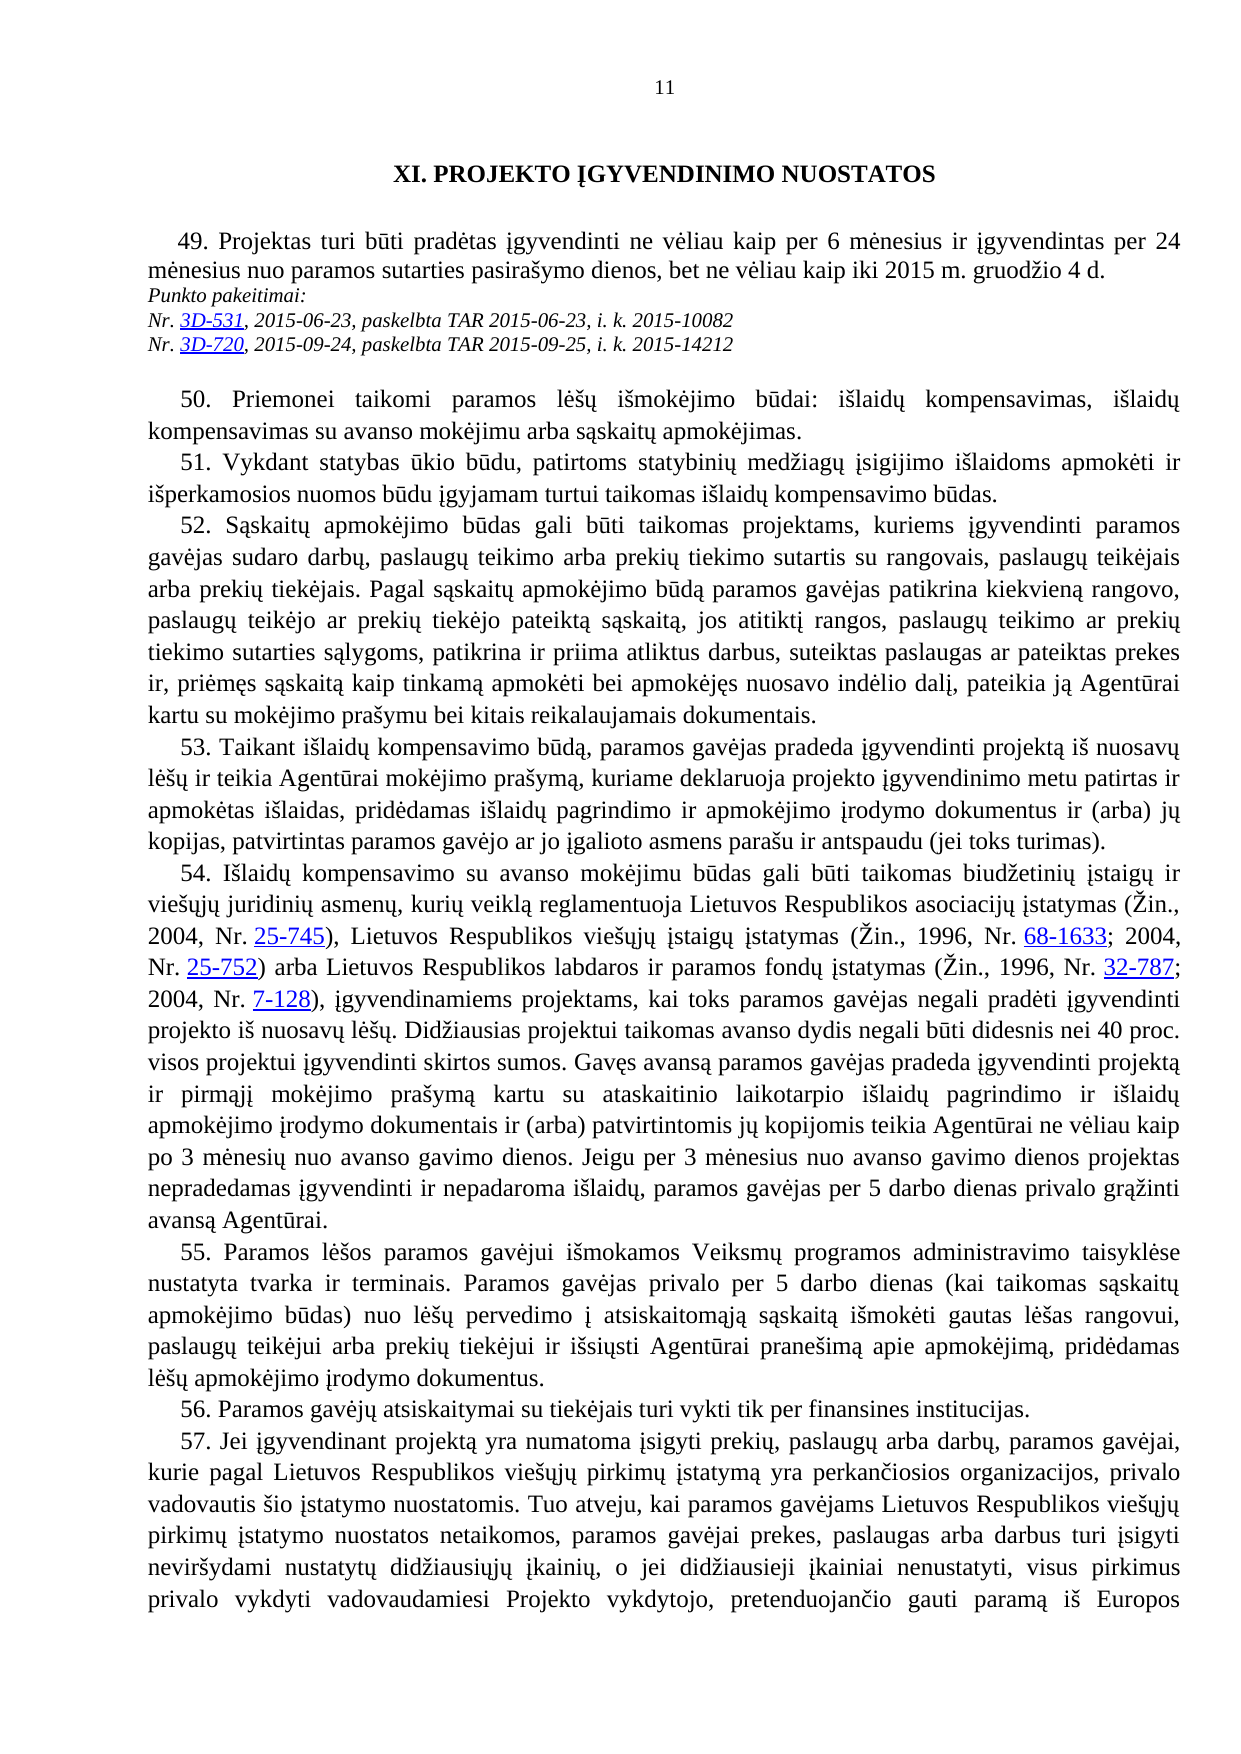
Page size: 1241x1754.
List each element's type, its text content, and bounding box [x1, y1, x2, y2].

text 53. Taikant išlaidų kompensavimo būdą, paramos gavėjas pradeda įgyvendinti projektą iš nuosavų lėšų ir teikia Agentūrai mokėjimo prašymą, kuriame deklaruoja projekto įgyvendinimo metu patirtas ir apmokėtas išlaidas, pridėdamas išlaidų pagrindimo ir apmokėjimo įrodymo dokumentus ir (arba) jų kopijas, patvirtintas paramos gavėjo ar jo įgalioto asmens parašu ir antspaudu (jei toks turimas). [148, 732, 1181, 855]
text 51. Vykdant statybas ūkio būdu, patirtoms statybinių medžiagų įsigijimo išlaidoms apmokėti ir išperkamosios nuomos būdu įgyjamam turtui taikomas išlaidų kompensavimo būdas. [148, 447, 1181, 508]
text 54. Išlaidų kompensavimo su avanso mokėjimu būdas gali būti taikomas biudžetinių įstaigų ir viešųjų juridinių asmenų, kurių veiklą reglamentuoja Lietuvos Respublikos asociacijų įstatymas (Žin., 2004, Nr. 25-745), Lietuvos Respublikos viešųjų įstaigų įstatymas (Žin., 1996, Nr. 68-1633; 2004, Nr. 25-752) arba Lietuvos Respublikos labdaros ir paramos fondų įstatymas (Žin., 1996, Nr. 32-787; 2004, Nr. 7-128), įgyvendinamiems projektams, kai toks paramos gavėjas negali pradėti įgyvendinti projekto iš nuosavų lėšų. Didžiausias projektui taikomas avanso dydis negali būti didesnis nei 40 proc. visos projektui įgyvendinti skirtos sumos. Gavęs avansą paramos gavėjas pradeda įgyvendinti projektą ir pirmąjį mokėjimo prašymą kartu su ataskaitinio laikotarpio išlaidų pagrindimo ir išlaidų apmokėjimo įrodymo dokumentais ir (arba) patvirtintomis jų kopijomis teikia Agentūrai ne vėliau kaip po 3 mėnesių nuo avanso gavimo dienos. Jeigu per 3 mėnesius nuo avanso gavimo dienos projektas nepradedamas įgyvendinti ir nepadaroma išlaidų, paramos gavėjas per 5 darbo dienas privalo grąžinti avansą Agentūrai. [148, 858, 1181, 1234]
text 50. Priemonei taikomi paramos lėšų išmokėjimo būdai: išlaidų kompensavimas, išlaidų kompensavimas su avanso mokėjimu arba sąskaitų apmokėjimas. [148, 384, 1181, 445]
text Nr. 3D-720, 2015-09-24, paskelbta TAR 2015-09-25, i. k. 2015-14212 [148, 332, 1181, 356]
text 49. Projektas turi būti pradėtas įgyvendinti ne vėliau kaip per 6 mėnesius ir įgyvendintas per 24 mėnesius nuo paramos sutarties pasirašymo dienos, bet ne vėliau kaip iki 2015 m. gruodžio 4 d. [148, 226, 1181, 283]
text Punkto pakeitimai: [148, 283, 1181, 307]
text 52. Sąskaitų apmokėjimo būdas gali būti taikomas projektams, kuriems įgyvendinti paramos gavėjas sudaro darbų, paslaugų teikimo arba prekių tiekimo sutartis su rangovais, paslaugų teikėjais arba prekių tiekėjais. Pagal sąskaitų apmokėjimo būdą paramos gavėjas patikrina kiekvieną rangovo, paslaugų teikėjo ar prekių tiekėjo pateiktą sąskaitą, jos atitiktį rangos, paslaugų teikimo ar prekių tiekimo sutarties sąlygoms, patikrina ir priima atliktus darbus, suteiktas paslaugas ar pateiktas prekes ir, priėmęs sąskaitą kaip tinkamą apmokėti bei apmokėjęs nuosavo indėlio dalį, pateikia ją Agentūrai kartu su mokėjimo prašymu bei kitais reikalaujamais dokumentais. [148, 511, 1181, 729]
text 56. Paramos gavėjų atsiskaitymai su tiekėjais turi vykti tik per finansines institucijas. [148, 1394, 1181, 1423]
text Nr. 3D-531, 2015-06-23, paskelbta TAR 2015-06-23, i. k. 2015-10082 [148, 307, 1181, 332]
text XI. PROJEKTO ĮGYVENDINIMO NUOSTATOS [148, 159, 1181, 187]
text 57. Jei įgyvendinant projektą yra numatoma įsigyti prekių, paslaugų arba darbų, paramos gavėjai, kurie pagal Lietuvos Respublikos viešųjų pirkimų įstatymą yra perkančiosios organizacijos, privalo vadovautis šio įstatymo nuostatomis. Tuo atveju, kai paramos gavėjams Lietuvos Respublikos viešųjų pirkimų įstatymo nuostatos netaikomos, paramos gavėjai prekes, paslaugas arba darbus turi įsigyti neviršydami nustatytų didžiausiųjų įkainių, o jei didžiausieji įkainiai nenustatyti, visus pirkimus privalo vykdyti vadovaudamiesi Projekto vykdytojo, pretenduojančio gauti paramą iš Europos [148, 1426, 1181, 1612]
text 55. Paramos lėšos paramos gavėjui išmokamos Veiksmų programos administravimo taisyklėse nustatyta tvarka ir terminais. Paramos gavėjas privalo per 5 darbo dienas (kai taikomas sąskaitų apmokėjimo būdas) nuo lėšų pervedimo į atsiskaitomąją sąskaitą išmokėti gautas lėšas rangovui, paslaugų teikėjui arba prekių tiekėjui ir išsiųsti Agentūrai pranešimą apie apmokėjimą, pridėdamas lėšų apmokėjimo įrodymo dokumentus. [148, 1237, 1181, 1392]
